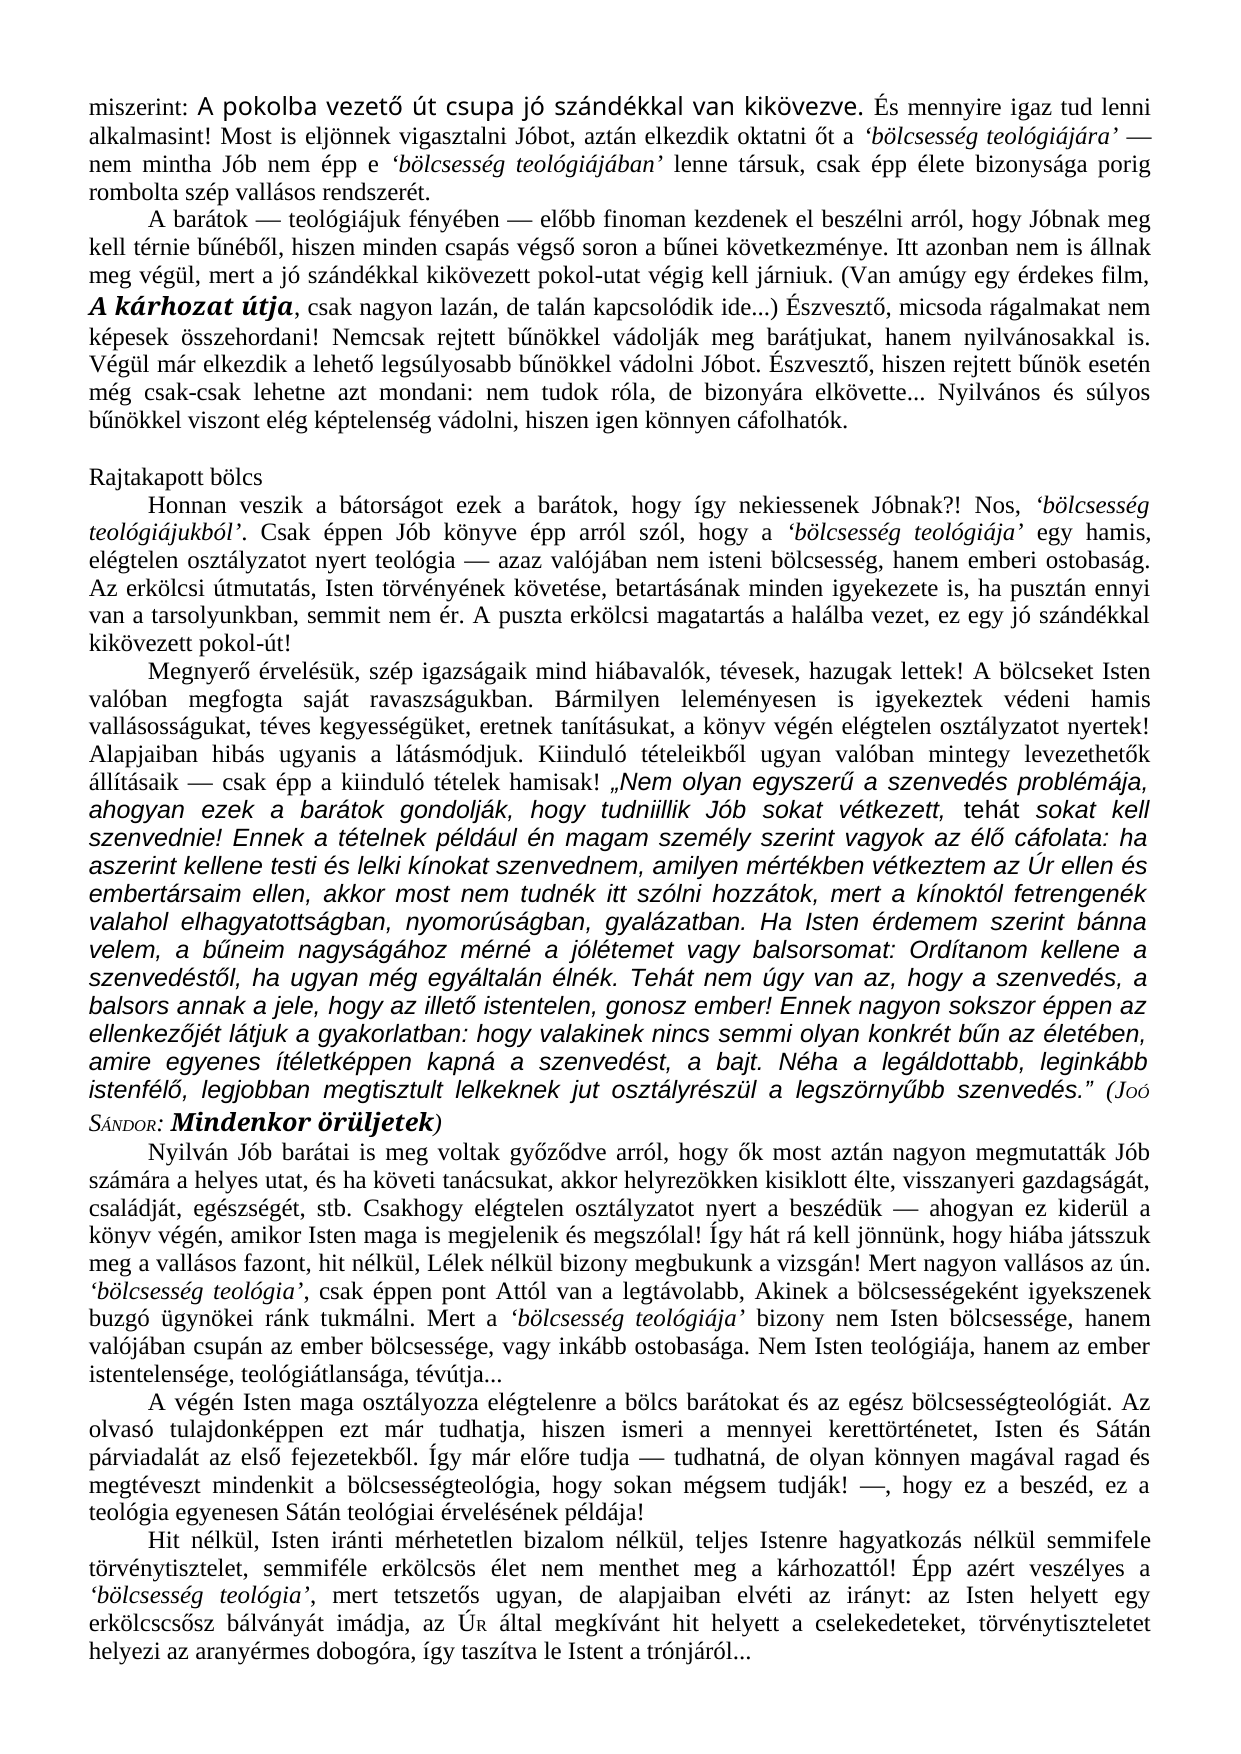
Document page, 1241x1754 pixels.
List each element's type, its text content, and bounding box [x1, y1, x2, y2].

text Rajtakapott bölcs [88, 463, 1152, 491]
text Hit nélkül, Isten iránti mérhetetlen bizalom nélkül, teljes Istenre hagyatkozás nélkül semmifele törvénytisztelet, semmiféle erkölcsös élet nem menthet meg a kárhozattól! Épp azért veszélyes a ‘bölcsesség teológia’, mert tetszetős ugyan, de alapjaiban elvéti az irányt: az Isten helyett egy erkölcscsősz bálványát imádja, az Úr által megkívánt hit helyett a cselekedeteket, törvénytiszteletet helyezi az aranyérmes dobogóra, így taszítva le Istent a trónjáról... [88, 1526, 1152, 1665]
text miszerint: A pokolba vezető út csupa jó szándékkal van kikövezve. És mennyire igaz tud lenni alkalmasint! Most is eljönnek vigasztalni Jóbot, aztán elkezdik oktatni őt a ‘bölcsesség teológiájára’ ― nem mintha Jób nem épp e ‘bölcsesség teológiájában’ lenne társuk, csak épp élete bizonysága porig rombolta szép vallásos rendszerét. [88, 88, 1152, 206]
text Honnan veszik a bátorságot ezek a barátok, hogy így nekiessenek Jóbnak?! Nos, ‘bölcsesség teológiájukból’. Csak éppen Jób könyve épp arról szól, hogy a ‘bölcsesség teológiája’ egy hamis, elégtelen osztályzatot nyert teológia ― azaz valójában nem isteni bölcsesség, hanem emberi ostobaság. Az erkölcsi útmutatás, Isten törvényének követése, betartásának minden igyekezete is, ha pusztán ennyi van a tarsolyunkban, semmit nem ér. A puszta erkölcsi magatartás a halálba vezet, ez egy jó szándékkal kikövezett pokol-út! [88, 491, 1152, 657]
text Megnyerő érvelésük, szép igazságaik mind hiábavalók, tévesek, hazugak lettek! A bölcseket Isten valóban megfogta saját ravaszságukban. Bármilyen leleményesen is igyekeztek védeni hamis vallásosságukat, téves kegyességüket, eretnek tanításukat, a könyv végén elégtelen osztályzatot nyertek! Alapjaiban hibás ugyanis a látásmódjuk. Kiinduló tételeikből ugyan valóban mintegy levezethetők állításaik ― csak épp a kiinduló tételek hamisak! „Nem olyan egyszerű a szenvedés problémája, ahogyan ezek a barátok gondolják, hogy tudniillik Jób sokat vétkezett, tehát sokat kell szenvednie! Ennek a tételnek például én magam személy szerint vagyok az élő cáfolata: ha aszerint kellene testi és lelki kínokat szenvednem, amilyen mértékben vétkeztem az Úr ellen és embertársaim ellen, akkor most nem tudnék itt szólni hozzátok, mert a kínoktól fetrengenék valahol elhagyatottságban, nyomorúságban, gyalázatban. Ha Isten érdemem szerint bánna velem, a bűneim nagyságához mérné a jólétemet vagy balsorsomat: Ordítanom kellene a szenvedéstől, ha ugyan még egyáltalán élnék. Tehát nem úgy van az, hogy a szenvedés, a balsors annak a jele, hogy az illető istentelen, gonosz ember! Ennek nagyon sokszor éppen az ellenkezőjét látjuk a gyakorlatban: hogy valakinek nincs semmi olyan konkrét bűn az életében, amire egyenes ítéletképpen kapná a szenvedést, a bajt. Néha a legáldottabb, leginkább istenfélő, legjobban megtisztult lelkeknek jut osztályrészül a legszörnyűbb szenvedés.” (Joó Sándor: Mindenkor örüljetek) [88, 657, 1152, 1138]
text Nyilván Jób barátai is meg voltak győződve arról, hogy ők most aztán nagyon megmutatták Jób számára a helyes utat, és ha követi tanácsukat, akkor helyrezökken kisiklott élte, visszanyeri gazdagságát, családját, egészségét, stb. Csakhogy elégtelen osztályzatot nyert a beszédük ― ahogyan ez kiderül a könyv végén, amikor Isten maga is megjelenik és megszólal! Így hát rá kell jönnünk, hogy hiába játsszuk meg a vallásos fazont, hit nélkül, Lélek nélkül bizony megbukunk a vizsgán! Mert nagyon vallásos az ún. ‘bölcsesség teológia’, csak éppen pont Attól van a legtávolabb, Akinek a bölcsességeként igyekszenek buzgó ügynökei ránk tukmálni. Mert a ‘bölcsesség teológiája’ bizony nem Isten bölcsessége, hanem valójában csupán az ember bölcsessége, vagy inkább ostobasága. Nem Isten teológiája, hanem az ember istentelensége, teológiátlansága, tévútja... [88, 1138, 1152, 1388]
text A végén Isten maga osztályozza elégtelenre a bölcs barátokat és az egész bölcsességteológiát. Az olvasó tulajdonképpen ezt már tudhatja, hiszen ismeri a mennyei kerettörténetet, Isten és Sátán párviadalát az első fejezetekből. Így már előre tudja ― tudhatná, de olyan könnyen magával ragad és megtéveszt mindenkit a bölcsességteológia, hogy sokan mégsem tudják! ―, hogy ez a beszéd, ez a teológia egyenesen Sátán teológiai érvelésének példája! [88, 1388, 1152, 1526]
text A barátok ― teológiájuk fényében ― előbb finoman kezdenek el beszélni arról, hogy Jóbnak meg kell térnie bűnéből, hiszen minden csapás végső soron a bűnei következménye. Itt azonban nem is állnak meg végül, mert a jó szándékkal kikövezett pokol-utat végig kell járniuk. (Van amúgy egy érdekes film, A kárhozat útja, csak nagyon lazán, de talán kapcsolódik ide...) Észvesztő, micsoda rágalmakat nem képesek összehordani! Nemcsak rejtett bűnökkel vádolják meg barátjukat, hanem nyilvánosakkal is. Végül már elkezdik a lehető legsúlyosabb bűnökkel vádolni Jóbot. Észvesztő, hiszen rejtett bűnök esetén még csak-csak lehetne azt mondani: nem tudok róla, de bizonyára elkövette... Nyilvános és súlyos bűnökkel viszont elég képtelenség vádolni, hiszen igen könnyen cáfolhatók. [88, 206, 1152, 433]
